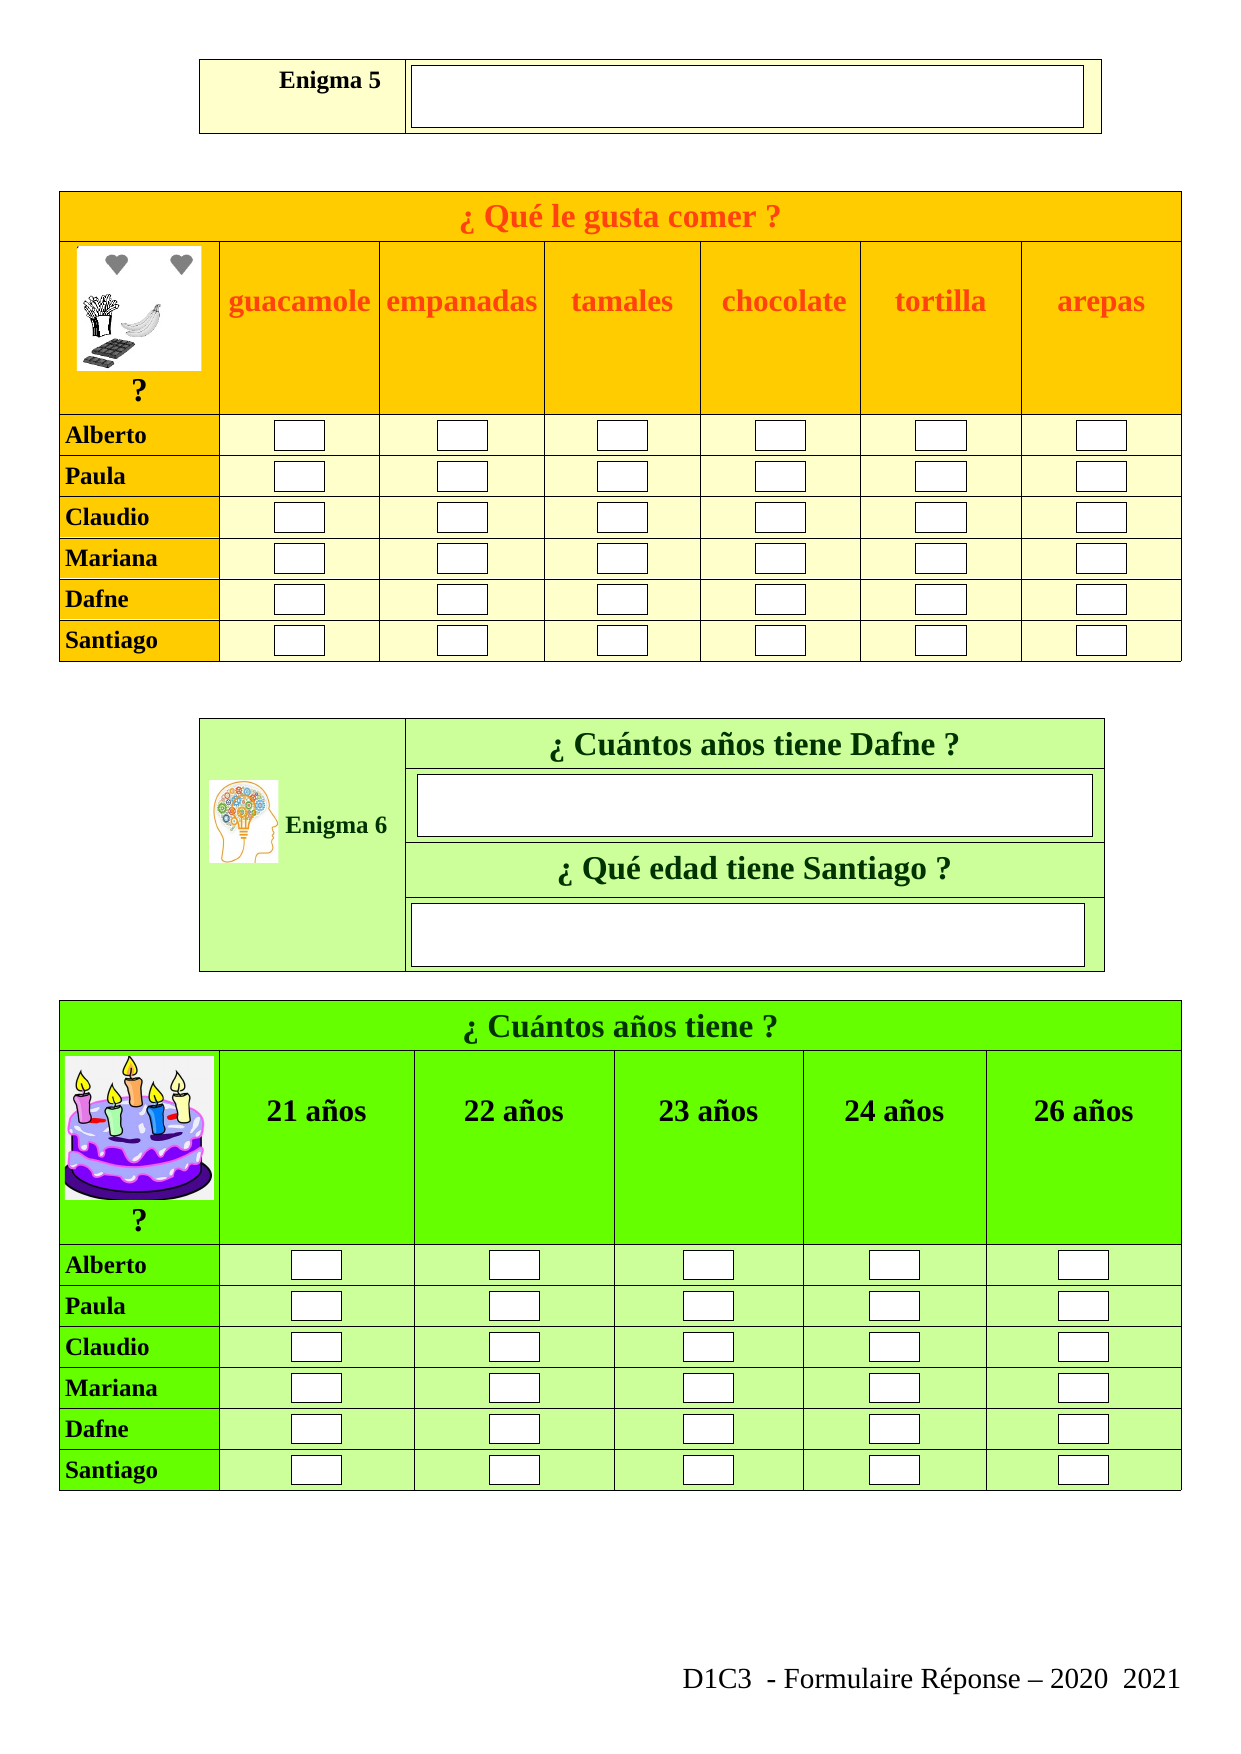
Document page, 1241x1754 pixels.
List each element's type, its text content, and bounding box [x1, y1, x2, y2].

table_cell [380, 621, 544, 661]
table_cell [220, 580, 379, 619]
table_cell tortilla [861, 242, 1021, 414]
table_cell Paula [60, 456, 219, 496]
table_cell [987, 1409, 1181, 1449]
table_cell [861, 456, 1021, 496]
table_cell [545, 456, 700, 496]
table_cell [861, 580, 1021, 619]
table_header ¿ Qué le gusta comer ? [60, 192, 1181, 241]
table_cell arepas [1022, 242, 1181, 414]
table_cell [701, 456, 860, 496]
table_cell [380, 456, 544, 496]
table_cell Dafne [60, 1409, 219, 1449]
table_header ¿ Cuántos años tiene ? [60, 1001, 1181, 1050]
table_header Enigma 5 [200, 60, 405, 133]
picture [76, 246, 202, 371]
table_cell [220, 1245, 414, 1285]
table_cell [861, 621, 1021, 661]
table_cell [220, 1327, 414, 1367]
table_cell [615, 1409, 803, 1449]
table_cell [615, 1245, 803, 1285]
table_cell [701, 621, 860, 661]
table_cell [987, 1245, 1181, 1285]
table_cell [380, 415, 544, 455]
table_cell [406, 769, 1104, 842]
table_cell [804, 1368, 986, 1408]
table_cell tamales [545, 242, 700, 414]
table_cell Claudio [60, 497, 219, 537]
table_cell [987, 1450, 1181, 1490]
table_cell [415, 1327, 614, 1367]
table_cell [804, 1245, 986, 1285]
table_cell [861, 497, 1021, 537]
table_cell [701, 415, 860, 455]
table_cell [804, 1450, 986, 1490]
table_cell Dafne [60, 580, 219, 619]
table_cell [415, 1368, 614, 1408]
picture [209, 780, 279, 863]
table_cell chocolate [701, 242, 860, 414]
table_cell [220, 621, 379, 661]
table_cell ? [60, 242, 219, 414]
table_cell [615, 1368, 803, 1408]
table_cell [415, 1450, 614, 1490]
table_cell Santiago [60, 1450, 219, 1490]
table_cell [220, 1409, 414, 1449]
table_cell [406, 898, 1104, 971]
table_cell empanadas [380, 242, 544, 414]
table_cell [220, 1286, 414, 1326]
table_cell [701, 580, 860, 619]
table_cell [380, 580, 544, 619]
table_cell [415, 1245, 614, 1285]
table_cell [1022, 415, 1181, 455]
table_cell [861, 415, 1021, 455]
table_cell [804, 1327, 986, 1367]
table_cell [220, 1450, 414, 1490]
table_cell [615, 1286, 803, 1326]
table_cell 22 años [415, 1051, 614, 1244]
table_cell [380, 497, 544, 537]
table_cell [615, 1327, 803, 1367]
table_cell 23 años [615, 1051, 803, 1244]
table_cell [545, 497, 700, 537]
table_cell [545, 415, 700, 455]
table_cell [861, 539, 1021, 578]
table_cell [701, 539, 860, 578]
table_cell [1022, 539, 1181, 578]
table_cell [987, 1327, 1181, 1367]
table_cell Mariana [60, 539, 219, 578]
table_cell Paula [60, 1286, 219, 1326]
table_cell [545, 580, 700, 619]
table_cell ¿ Qué edad tiene Santiago ? [406, 843, 1104, 897]
table_cell [1022, 621, 1181, 661]
table_cell [220, 539, 379, 578]
picture [64, 1056, 214, 1200]
table_cell Mariana [60, 1368, 219, 1408]
table_cell [220, 1368, 414, 1408]
table_cell [1022, 497, 1181, 537]
table_cell [1022, 580, 1181, 619]
table_cell [380, 539, 544, 578]
table_header ¿ Cuántos años tiene Dafne ? [406, 719, 1104, 768]
table_cell [615, 1450, 803, 1490]
table_cell [701, 497, 860, 537]
table_cell [220, 456, 379, 496]
table_cell 21 años [220, 1051, 414, 1244]
table_cell 26 años [987, 1051, 1181, 1244]
table_cell [220, 497, 379, 537]
table_cell [415, 1286, 614, 1326]
table_cell [545, 539, 700, 578]
table_cell [406, 60, 1101, 133]
table_cell guacamole [220, 242, 379, 414]
table_header Enigma 6 [200, 719, 405, 971]
table_cell [1022, 456, 1181, 496]
table_cell 24 años [804, 1051, 986, 1244]
table_cell [804, 1409, 986, 1449]
table_cell [545, 621, 700, 661]
table_cell [220, 415, 379, 455]
table_cell Claudio [60, 1327, 219, 1367]
table_cell ? [60, 1051, 219, 1244]
table_cell [415, 1409, 614, 1449]
table_cell Santiago [60, 621, 219, 661]
table_cell [804, 1286, 986, 1326]
table_cell Alberto [60, 415, 219, 455]
table_cell [987, 1368, 1181, 1408]
table_cell [987, 1286, 1181, 1326]
table_cell Alberto [60, 1245, 219, 1285]
